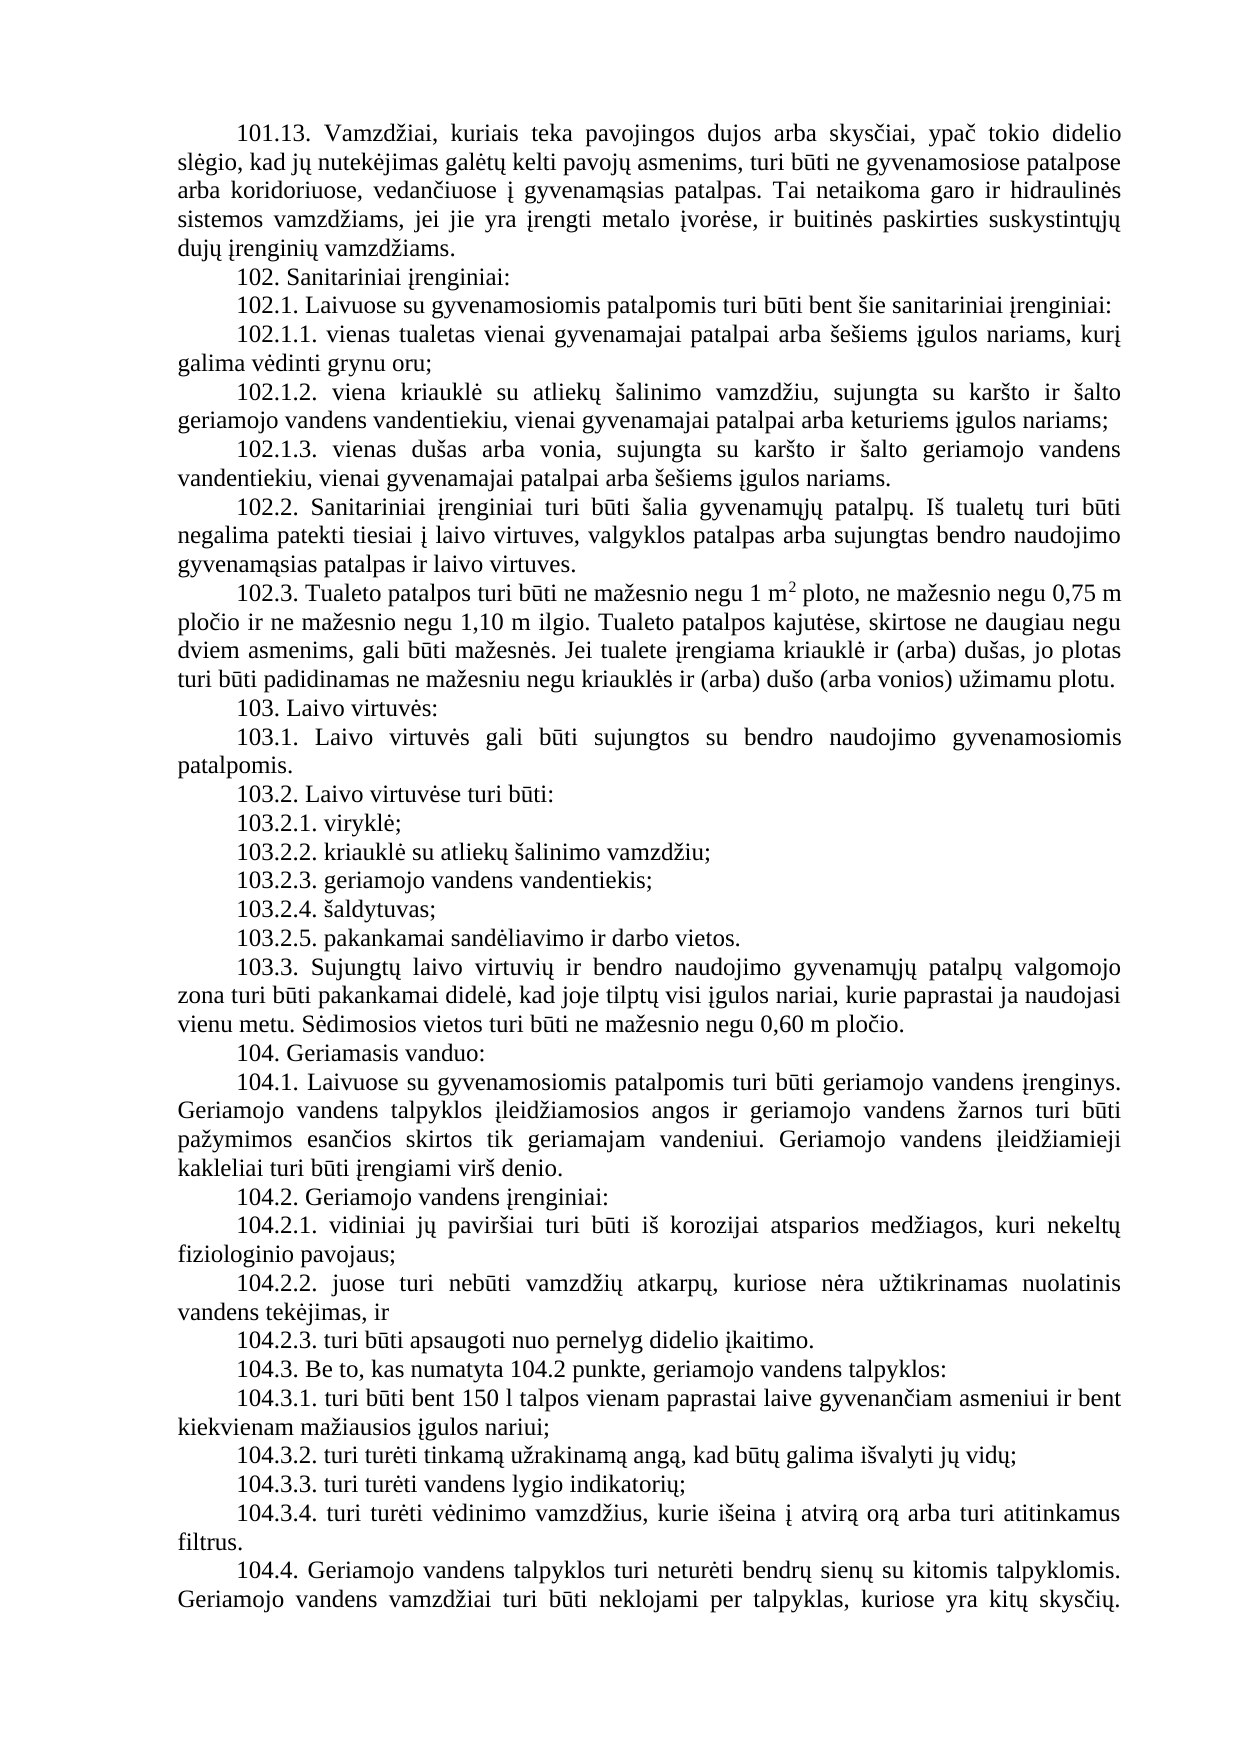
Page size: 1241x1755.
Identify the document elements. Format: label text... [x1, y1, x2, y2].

text 104.1. Laivuose su gyvenamosiomis patalpomis turi būti geriamojo vandens įrenginys. Geriamojo vandens talpyklos įleidžiamosios angos ir geriamojo vandens žarnos turi būti pažymimos esančios skirtos tik geriamajam vandeniui. Geriamojo vandens įleidžiamieji kakleliai turi būti įrengiami virš denio. [177, 1067, 1122, 1182]
text 103.2.2. kriauklė su atliekų šalinimo vamzdžiu; [177, 837, 1122, 866]
text 103.2. Laivo virtuvėse turi būti: [177, 779, 1122, 808]
text 102.1.3. vienas dušas arba vonia, sujungta su karšto ir šalto geriamojo vandens vandentiekiu, vienai gyvenamajai patalpai arba šešiems įgulos nariams. [177, 434, 1122, 492]
text 103. Laivo virtuvės: [177, 693, 1122, 722]
text 102. Sanitariniai įrenginiai: [177, 262, 1122, 291]
text 104.3.4. turi turėti vėdinimo vamzdžius, kurie išeina į atvirą orą arba turi atitinkamus filtrus. [177, 1498, 1122, 1556]
text 102.3. Tualeto patalpos turi būti ne mažesnio negu 1 m2 ploto, ne mažesnio negu 0,75 m pločio ir ne mažesnio negu 1,10 m ilgio. Tualeto patalpos kajutėse, skirtose ne daugiau negu dviem asmenims, gali būti mažesnės. Jei tualete įrengiama kriauklė ir (arba) dušas, jo plotas turi būti padidinamas ne mažesniu negu kriauklės ir (arba) dušo (arba vonios) užimamu plotu. [177, 578, 1122, 693]
text 102.1. Laivuose su gyvenamosiomis patalpomis turi būti bent šie sanitariniai įrenginiai: [177, 291, 1122, 319]
text 104.2. Geriamojo vandens įrenginiai: [177, 1182, 1122, 1211]
text 103.2.4. šaldytuvas; [177, 894, 1122, 923]
text 104.3.2. turi turėti tinkamą užrakinamą angą, kad būtų galima išvalyti jų vidų; [177, 1441, 1122, 1469]
text 104.3. Be to, kas numatyta 104.2 punkte, geriamojo vandens talpyklos: [177, 1354, 1122, 1383]
text 103.1. Laivo virtuvės gali būti sujungtos su bendro naudojimo gyvenamosiomis patalpomis. [177, 722, 1122, 779]
text 101.13. Vamzdžiai, kuriais teka pavojingos dujos arba skysčiai, ypač tokio didelio slėgio, kad jų nutekėjimas galėtų kelti pavojų asmenims, turi būti ne gyvenamosiose patalpose arba koridoriuose, vedančiuose į gyvenamąsias patalpas. Tai netaikoma garo ir hidraulinės sistemos vamzdžiams, jei jie yra įrengti metalo įvorėse, ir buitinės paskirties suskystintųjų dujų įrenginių vamzdžiams. [177, 118, 1122, 262]
text 104.2.1. vidiniai jų paviršiai turi būti iš korozijai atsparios medžiagos, kuri nekeltų fiziologinio pavojaus; [177, 1211, 1122, 1268]
text 103.2.3. geriamojo vandens vandentiekis; [177, 866, 1122, 894]
text 104.3.1. turi būti bent 150 l talpos vienam paprastai laive gyvenančiam asmeniui ir bent kiekvienam mažiausios įgulos nariui; [177, 1383, 1122, 1441]
text 102.1.2. viena kriauklė su atliekų šalinimo vamzdžiu, sujungta su karšto ir šalto geriamojo vandens vandentiekiu, vienai gyvenamajai patalpai arba keturiems įgulos nariams; [177, 377, 1122, 434]
text 103.2.1. viryklė; [177, 808, 1122, 837]
text 104. Geriamasis vanduo: [177, 1038, 1122, 1067]
text 103.3. Sujungtų laivo virtuvių ir bendro naudojimo gyvenamųjų patalpų valgomojo zona turi būti pakankamai didelė, kad joje tilptų visi įgulos nariai, kurie paprastai ja naudojasi vienu metu. Sėdimosios vietos turi būti ne mažesnio negu 0,60 m pločio. [177, 952, 1122, 1038]
text 104.2.3. turi būti apsaugoti nuo pernelyg didelio įkaitimo. [177, 1326, 1122, 1354]
text 102.2. Sanitariniai įrenginiai turi būti šalia gyvenamųjų patalpų. Iš tualetų turi būti negalima patekti tiesiai į laivo virtuves, valgyklos patalpas arba sujungtas bendro naudojimo gyvenamąsias patalpas ir laivo virtuves. [177, 492, 1122, 578]
text 104.4. Geriamojo vandens talpyklos turi neturėti bendrų sienų su kitomis talpyklomis. Geriamojo vandens vamzdžiai turi būti neklojami per talpyklas, kuriose yra kitų skysčių. [177, 1556, 1122, 1613]
text 103.2.5. pakankamai sandėliavimo ir darbo vietos. [177, 923, 1122, 952]
text 104.2.2. juose turi nebūti vamzdžių atkarpų, kuriose nėra užtikrinamas nuolatinis vandens tekėjimas, ir [177, 1268, 1122, 1326]
text 102.1.1. vienas tualetas vienai gyvenamajai patalpai arba šešiems įgulos nariams, kurį galima vėdinti grynu oru; [177, 319, 1122, 377]
text 104.3.3. turi turėti vandens lygio indikatorių; [177, 1469, 1122, 1498]
